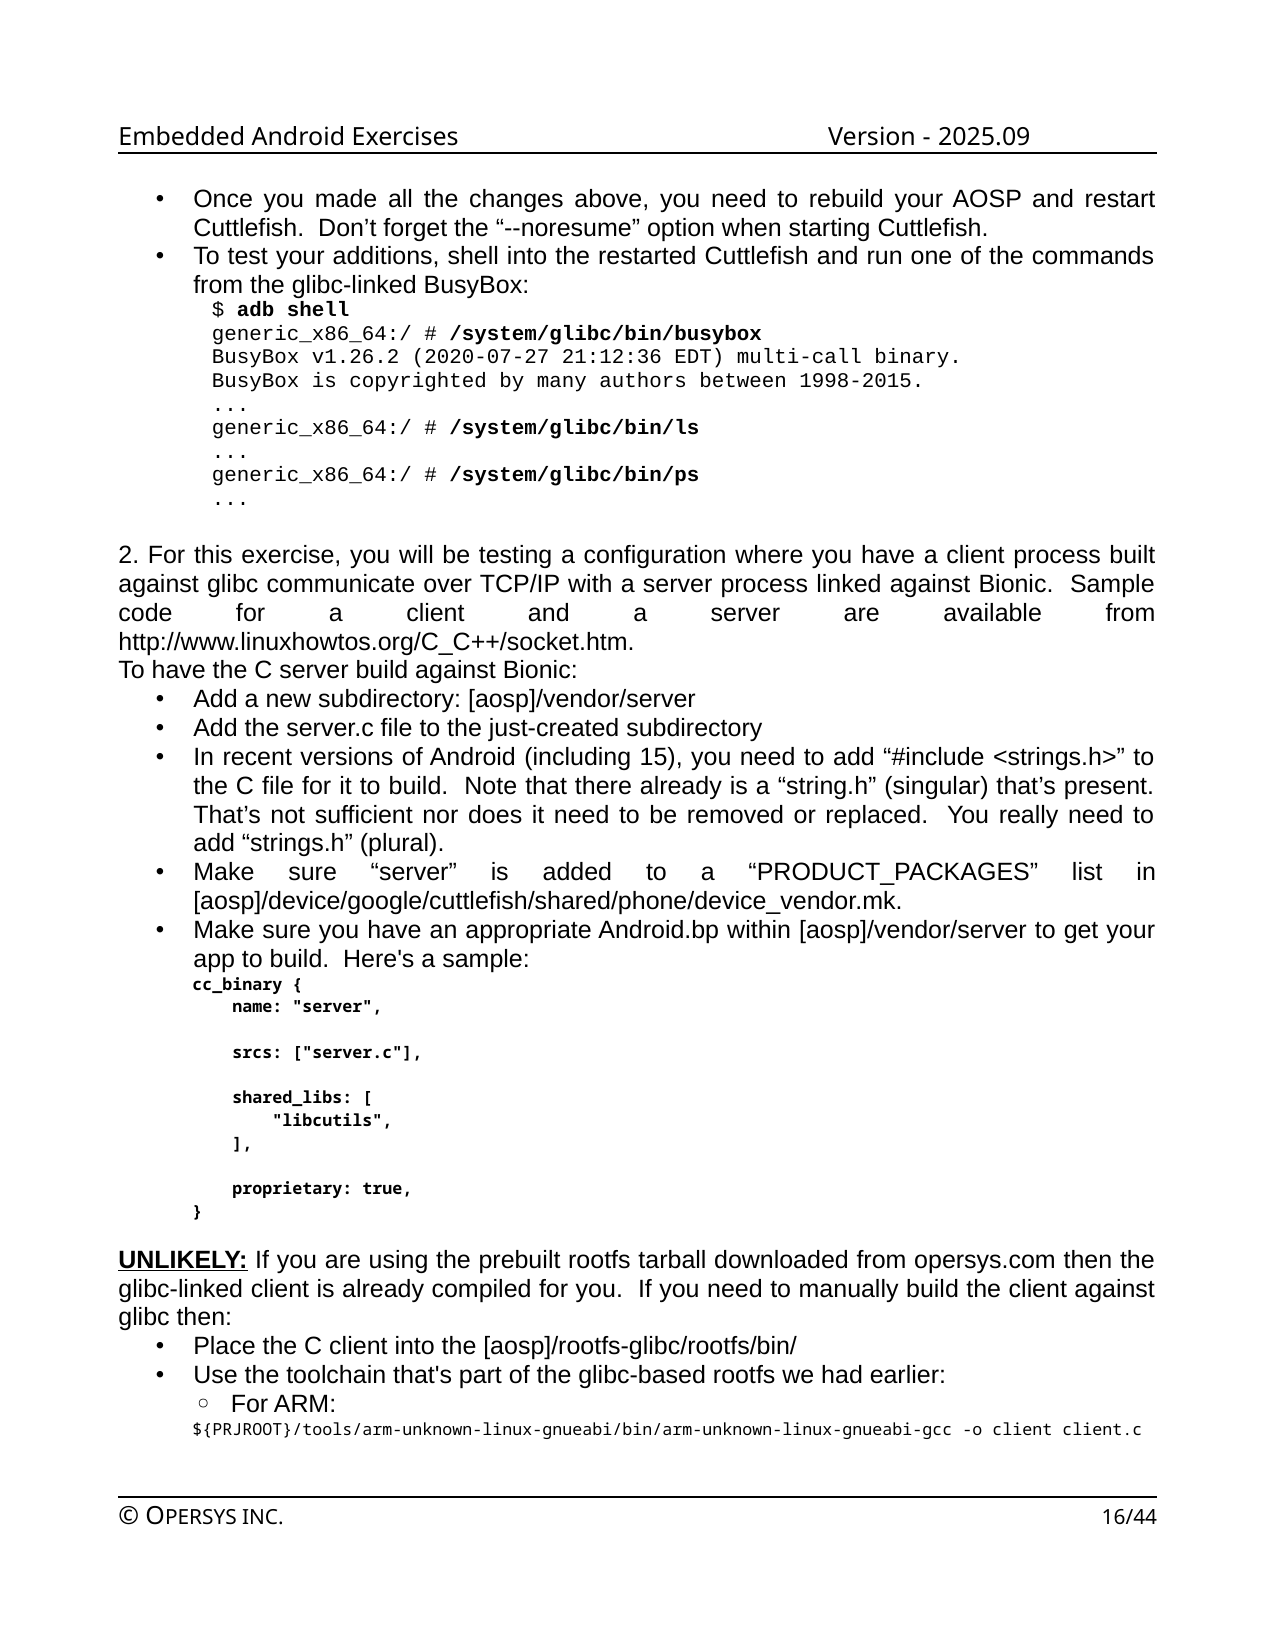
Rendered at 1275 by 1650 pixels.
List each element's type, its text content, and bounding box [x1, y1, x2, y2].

list Place the C client into the [aosp]/rootfs-glibc/rootfs/bin/ [156, 1331, 1157, 1360]
text ${PRJROOT}/tools/arm-unknown-linux-gnueabi/bin/arm-unknown-linux-gnueabi-gcc -o client client.c [192, 1418, 1157, 1440]
text generic_x86_64:/ # /system/glibc/bin/ls [212, 417, 1157, 441]
text ... [212, 393, 1157, 417]
list Make sure “server” is added to a “PRODUCT_PACKAGES” list in [aosp]/device/google/cuttlefish/shared/phone/device_vendor.mk. [156, 857, 1157, 915]
list UNLIKELY: If you are using the prebuilt rootfs tarball downloaded from opersys.com then the glibc-linked client is already compiled for you. If you need to manually build the client against glibc then: [81, 1245, 1157, 1331]
text generic_x86_64:/ # /system/glibc/bin/busybox [212, 323, 1157, 346]
text ... [212, 441, 1157, 464]
text ], [192, 1131, 1157, 1154]
text proprietary: true, [192, 1177, 1157, 1199]
text } [192, 1199, 1157, 1222]
list For ARM: [193, 1389, 1157, 1418]
list To test your additions, shell into the restarted Cuttlefish and run one of the commands from the glibc-linked BusyBox: [156, 241, 1157, 299]
list Add the server.c file to the just-created subdirectory [156, 713, 1157, 742]
list Use the toolchain that's part of the glibc-based rootfs we had earlier: [156, 1360, 1157, 1389]
text BusyBox is copyrighted by many authors between 1998-2015. [212, 370, 1157, 393]
text "libcutils", [192, 1108, 1157, 1131]
list Once you made all the changes above, you need to rebuild your AOSP and restart Cuttlefish. Don’t forget the “--noresume” option when starting Cuttlefish. [156, 184, 1157, 241]
list In recent versions of Android (including 15), you need to add “#include <strings.h>” to the C file for it to build. Note that there already is a “string.h” (singular) that’s present. That’s not sufficient nor does it need to be removed or replaced. You really need to add “strings.h” (plural). [156, 742, 1157, 857]
text generic_x86_64:/ # /system/glibc/bin/ps [212, 464, 1157, 488]
text cc_binary { [192, 972, 1157, 995]
text $ adb shell [212, 299, 1157, 323]
list Make sure you have an appropriate Android.bp within [aosp]/vendor/server to get your app to build. Here's a sample: [156, 915, 1157, 972]
text shared_libs: [ [192, 1086, 1157, 1108]
text To have the C server build against Bionic: [118, 656, 1157, 684]
list Add a new subdirectory: [aosp]/vendor/server [156, 684, 1157, 713]
text srcs: ["server.c"], [192, 1040, 1157, 1063]
text 2. For this exercise, you will be testing a configuration where you have a client process built against glibc communicate over TCP/IP with a server process linked against Bionic. Sample code for a client and a server are available from http://www.linuxhowtos.org/C_C++/socket.htm. [118, 541, 1157, 656]
text name: "server", [192, 995, 1157, 1018]
text BusyBox v1.26.2 (2020-07-27 21:12:36 EDT) multi-call binary. [212, 346, 1157, 370]
text ... [212, 488, 1157, 512]
